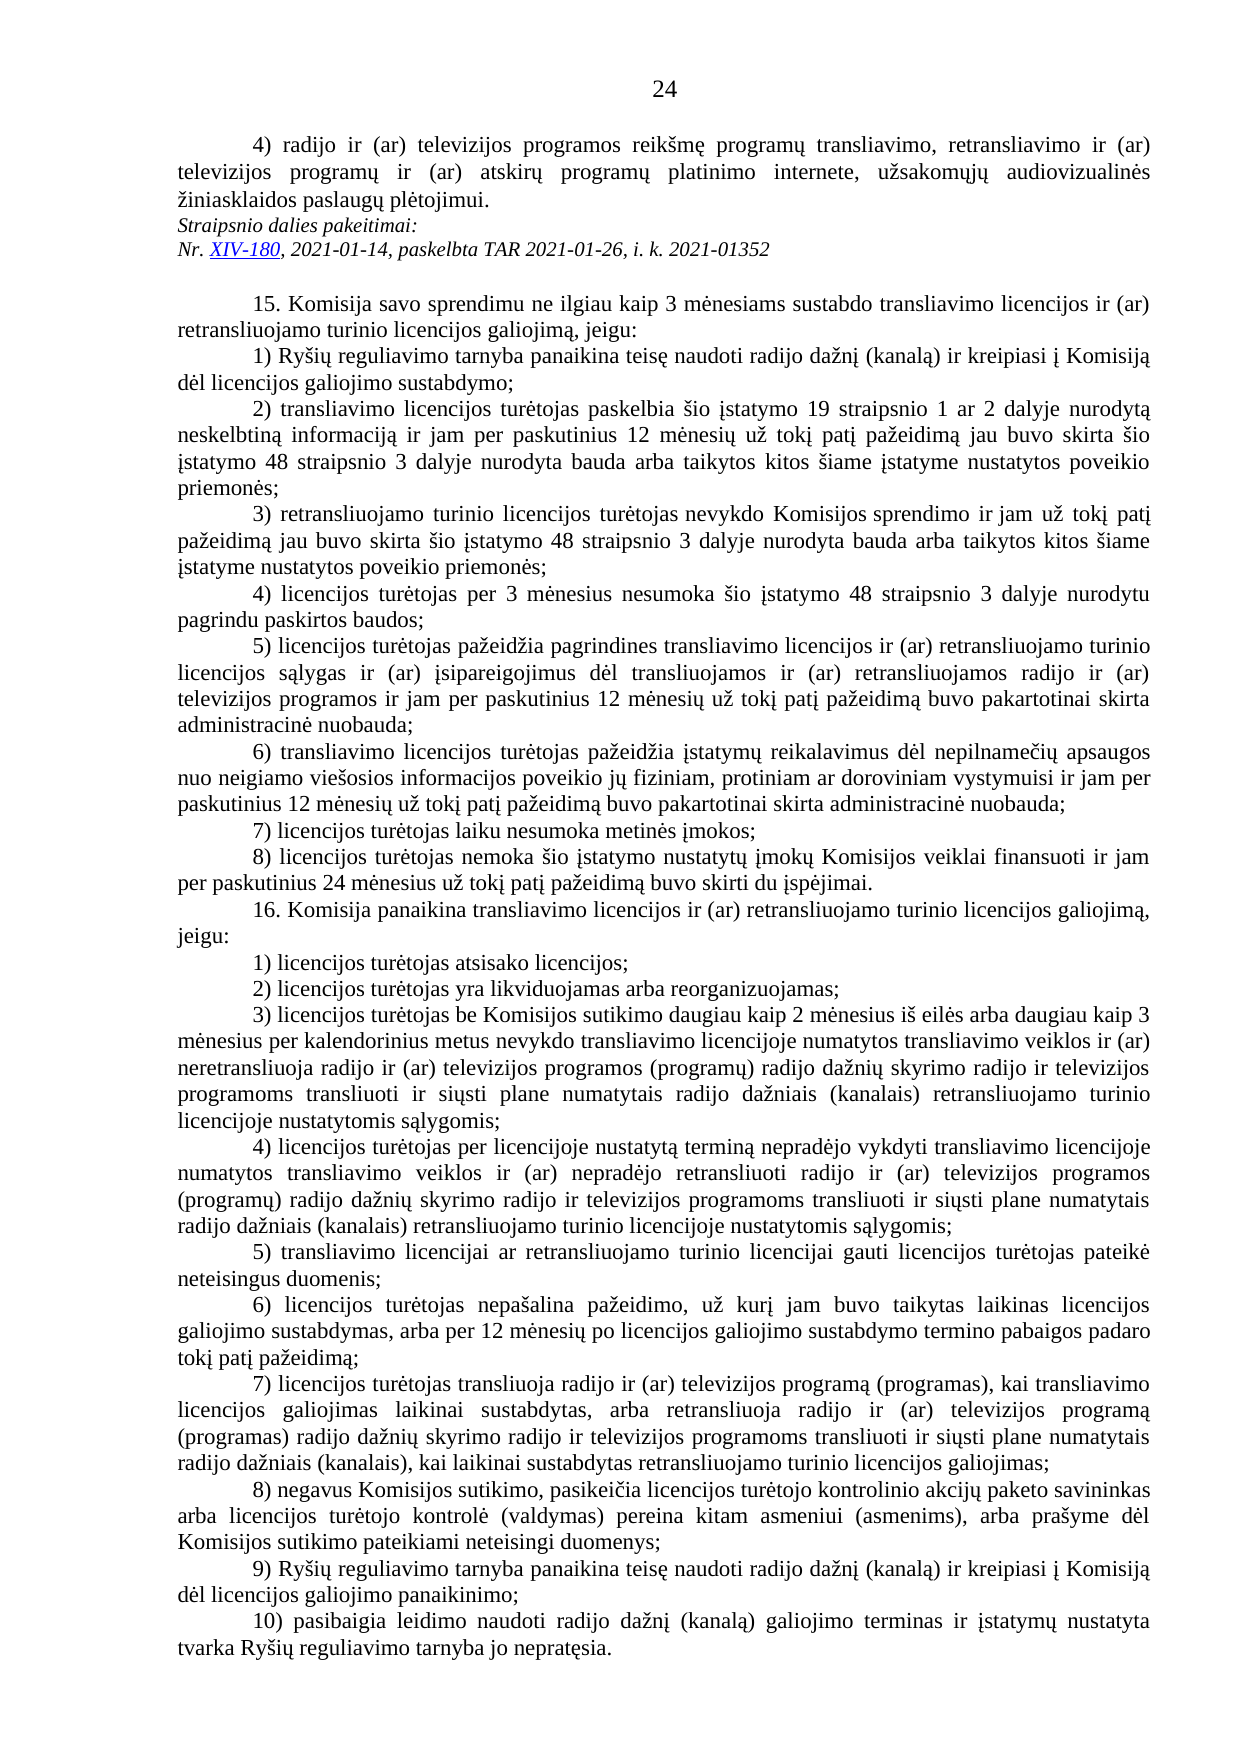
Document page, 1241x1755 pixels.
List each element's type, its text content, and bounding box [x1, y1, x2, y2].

text 7) licencijos turėtojas transliuoja radijo ir (ar) televizijos programą (programas), kai transliavimo licencijos galiojimas laikinai sustabdytas, arba retransliuoja radijo ir (ar) televizijos programą (programas) radijo dažnių skyrimo radijo ir televizijos programoms transliuoti ir siųsti plane numatytais radijo dažniais (kanalais), kai laikinai sustabdytas retransliuojamo turinio licencijos galiojimas; [177, 1370, 1152, 1476]
text 15. Komisija savo sprendimu ne ilgiau kaip 3 mėnesiams sustabdo transliavimo licencijos ir (ar) retransliuojamo turinio licencijos galiojimą, jeigu: [177, 290, 1152, 342]
text 4) licencijos turėtojas per licencijoje nustatytą terminą nepradėjo vykdyti transliavimo licencijoje numatytos transliavimo veiklos ir (ar) nepradėjo retransliuoti radijo ir (ar) televizijos programos (programų) radijo dažnių skyrimo radijo ir televizijos programoms transliuoti ir siųsti plane numatytais radijo dažniais (kanalais) retransliuojamo turinio licencijoje nustatytomis sąlygomis; [177, 1133, 1152, 1238]
text 6) licencijos turėtojas nepašalina pažeidimo, už kurį jam buvo taikytas laikinas licencijos galiojimo sustabdymas, arba per 12 mėnesių po licencijos galiojimo sustabdymo termino pabaigos padaro tokį patį pažeidimą; [177, 1291, 1152, 1370]
text 2) transliavimo licencijos turėtojas paskelbia šio įstatymo 19 straipsnio 1 ar 2 dalyje nurodytą neskelbtiną informaciją ir jam per paskutinius 12 mėnesių už tokį patį pažeidimą jau buvo skirta šio įstatymo 48 straipsnio 3 dalyje nurodyta bauda arba taikytos kitos šiame įstatyme nustatytos poveikio priemonės; [177, 395, 1152, 501]
text 4) licencijos turėtojas per 3 mėnesius nesumoka šio įstatymo 48 straipsnio 3 dalyje nurodytu pagrindu paskirtos baudos; [177, 579, 1152, 632]
text 7) licencijos turėtojas laiku nesumoka metinės įmokos; [177, 817, 1152, 843]
text 2) licencijos turėtojas yra likviduojamas arba reorganizuojamas; [177, 975, 1152, 1001]
text Nr. XIV-180, 2021-01-14, paskelbta TAR 2021-01-26, i. k. 2021-01352 [177, 237, 1152, 261]
text 1) licencijos turėtojas atsisako licencijos; [177, 948, 1152, 975]
text 3) licencijos turėtojas be Komisijos sutikimo daugiau kaip 2 mėnesius iš eilės arba daugiau kaip 3 mėnesius per kalendorinius metus nevykdo transliavimo licencijoje numatytos transliavimo veiklos ir (ar) neretransliuoja radijo ir (ar) televizijos programos (programų) radijo dažnių skyrimo radijo ir televizijos programoms transliuoti ir siųsti plane numatytais radijo dažniais (kanalais) retransliuojamo turinio licencijoje nustatytomis sąlygomis; [177, 1001, 1152, 1133]
text 6) transliavimo licencijos turėtojas pažeidžia įstatymų reikalavimus dėl nepilnamečių apsaugos nuo neigiamo viešosios informacijos poveikio jų fiziniam, protiniam ar doroviniam vystymuisi ir jam per paskutinius 12 mėnesių už tokį patį pažeidimą buvo pakartotinai skirta administracinė nuobauda; [177, 738, 1152, 817]
text 8) licencijos turėtojas nemoka šio įstatymo nustatytų įmokų Komisijos veiklai finansuoti ir jam per paskutinius 24 mėnesius už tokį patį pažeidimą buvo skirti du įspėjimai. [177, 843, 1152, 896]
text 10) pasibaigia leidimo naudoti radijo dažnį (kanalą) galiojimo terminas ir įstatymų nustatyta tvarka Ryšių reguliavimo tarnyba jo nepratęsia. [177, 1607, 1152, 1660]
text Straipsnio dalies pakeitimai: [177, 213, 1152, 237]
text 5) transliavimo licencijai ar retransliuojamo turinio licencijai gauti licencijos turėtojas pateikė neteisingus duomenis; [177, 1238, 1152, 1291]
text 8) negavus Komisijos sutikimo, pasikeičia licencijos turėtojo kontrolinio akcijų paketo savininkas arba licencijos turėtojo kontrolė (valdymas) pereina kitam asmeniui (asmenims), arba prašyme dėl Komisijos sutikimo pateikiami neteisingi duomenys; [177, 1476, 1152, 1555]
text 1) Ryšių reguliavimo tarnyba panaikina teisę naudoti radijo dažnį (kanalą) ir kreipiasi į Komisiją dėl licencijos galiojimo sustabdymo; [177, 342, 1152, 395]
text 3) retransliuojamo turinio licencijos turėtojas nevykdo Komisijos sprendimo ir jam už tokį patį pažeidimą jau buvo skirta šio įstatymo 48 straipsnio 3 dalyje nurodyta bauda arba taikytos kitos šiame įstatyme nustatytos poveikio priemonės; [177, 501, 1152, 579]
text 16. Komisija panaikina transliavimo licencijos ir (ar) retransliuojamo turinio licencijos galiojimą, jeigu: [177, 896, 1152, 948]
text 4) radijo ir (ar) televizijos programos reikšmę programų transliavimo, retransliavimo ir (ar) televizijos programų ir (ar) atskirų programų platinimo internete, užsakomųjų audiovizualinės žiniasklaidos paslaugų plėtojimui. [177, 131, 1152, 213]
text 9) Ryšių reguliavimo tarnyba panaikina teisę naudoti radijo dažnį (kanalą) ir kreipiasi į Komisiją dėl licencijos galiojimo panaikinimo; [177, 1555, 1152, 1607]
text 5) licencijos turėtojas pažeidžia pagrindines transliavimo licencijos ir (ar) retransliuojamo turinio licencijos sąlygas ir (ar) įsipareigojimus dėl transliuojamos ir (ar) retransliuojamos radijo ir (ar) televizijos programos ir jam per paskutinius 12 mėnesių už tokį patį pažeidimą buvo pakartotinai skirta administracinė nuobauda; [177, 632, 1152, 738]
